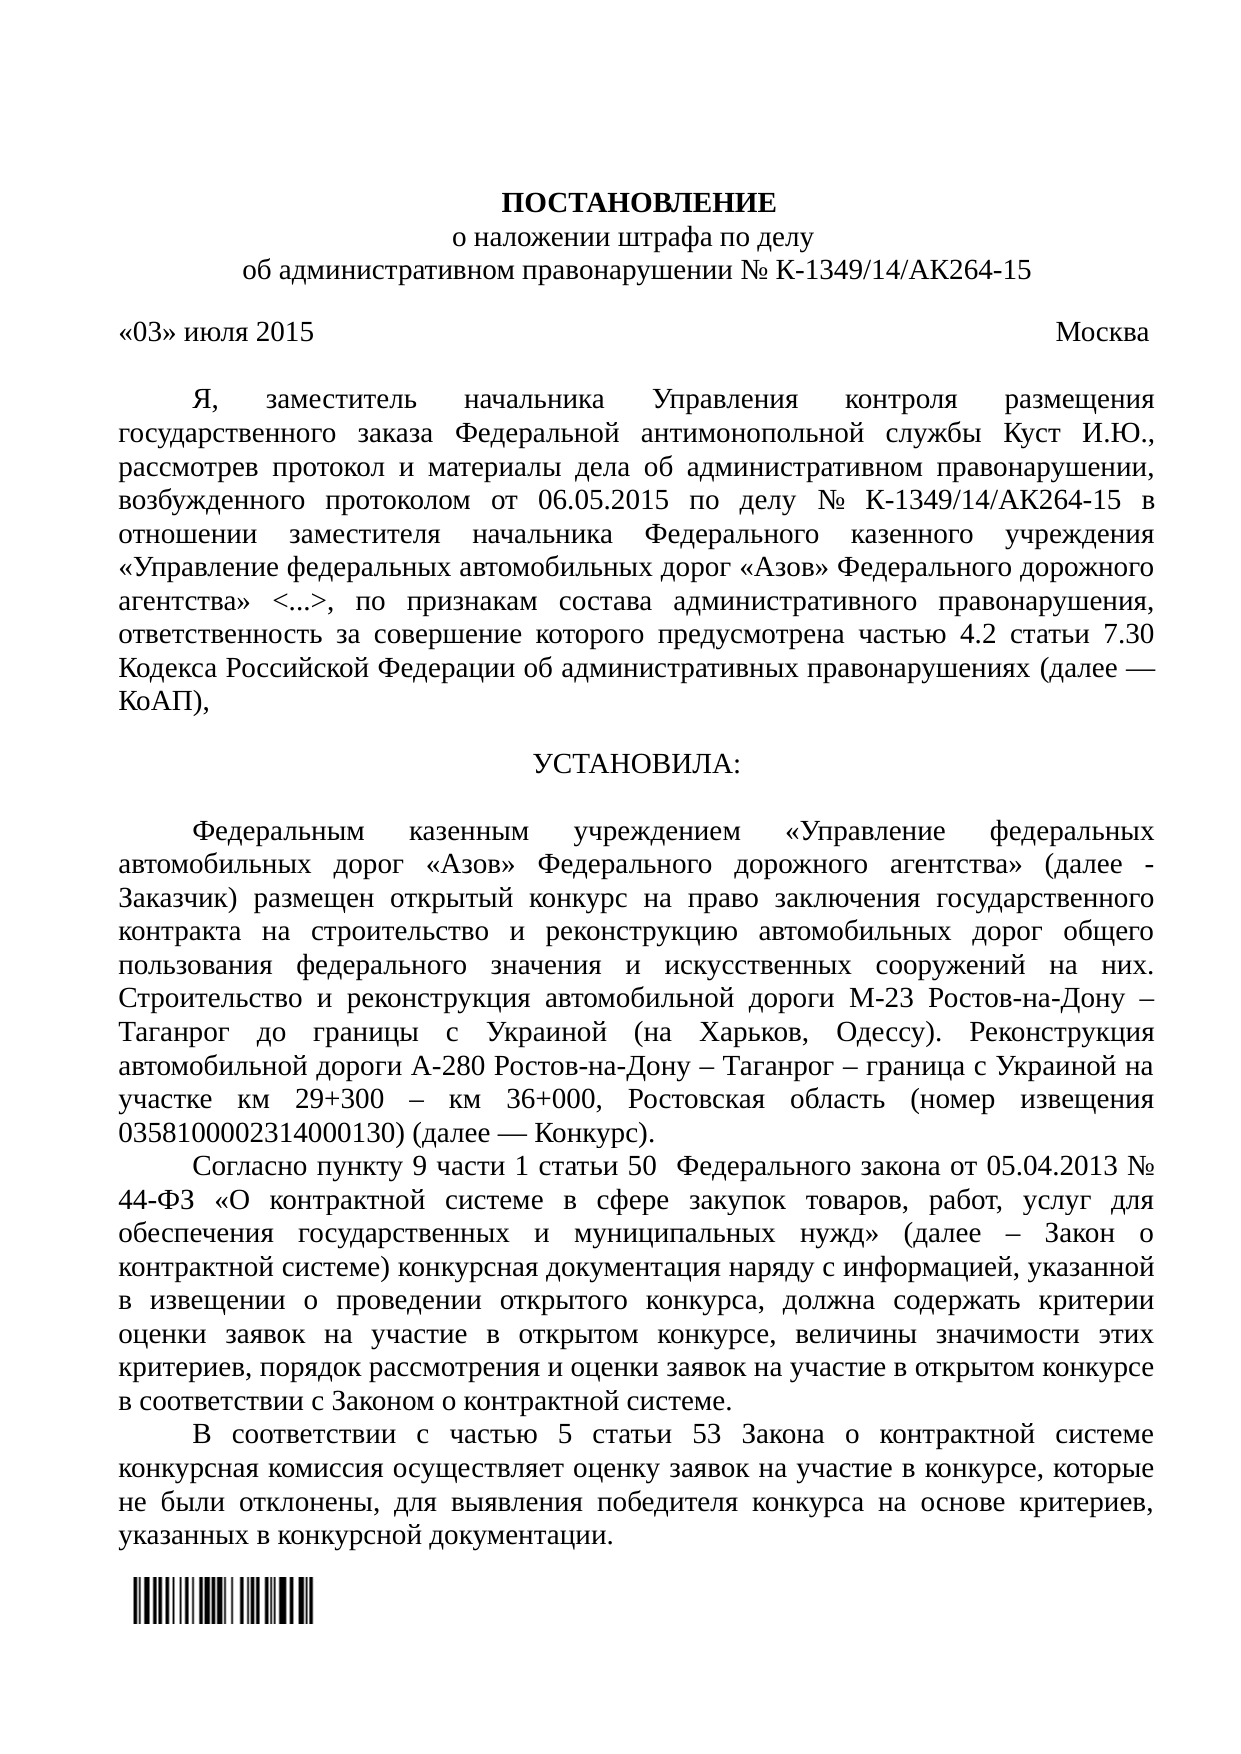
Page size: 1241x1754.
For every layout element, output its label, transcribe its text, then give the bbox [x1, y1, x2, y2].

picture [118, 1577, 331, 1624]
text В соответствии с частью 5 статьи 53 Закона о контрактной системе конкурсная комиссия осуществляет оценку заявок на участие в конкурсе, которые не были отклонены, для выявления победителя конкурса на основе критериев, указанных в конкурсной документации. [118, 1417, 1155, 1551]
text ПОСТАНОВЛЕНИЕ [117, 185, 1111, 219]
text Я, заместитель начальника Управления контроля размещения государственного заказа Федеральной антимонопольной службы Куст И.Ю., рассмотрев протокол и материалы дела об административном правонарушении, возбужденного протоколом от 06.05.2015 по делу № К-1349/14/АК264-15 в отношении заместителя начальника Федерального казенного учреждения «Управление федеральных автомобильных дорог «Азов» Федерального дорожного агентства» <...>, по признакам состава административного правонарушения, ответственность за совершение которого предусмотрена частью 4.2 статьи 7.30 Кодекса Российской Федерации об административных правонарушениях (далее — КоАП), [118, 382, 1155, 717]
text Согласно пункту 9 части 1 статьи 50 Федерального закона от 05.04.2013 № 44-ФЗ «О контрактной системе в сфере закупок товаров, работ, услуг для обеспечения государственных и муниципальных нужд» (далее – Закон о контрактной системе) конкурсная документация наряду с информацией, указанной в извещении о проведении открытого конкурса, должна содержать критерии оценки заявок на участие в открытом конкурсе, величины значимости этих критериев, порядок рассмотрения и оценки заявок на участие в открытом конкурсе в соответствии с Законом о контрактной системе. [118, 1148, 1155, 1417]
text «03» июля 2015 Москва [118, 314, 1155, 348]
text УСТАНОВИЛА: [118, 746, 1155, 779]
text о наложении штрафа по делу [118, 219, 1155, 252]
text Федеральным казенным учреждением «Управление федеральных автомобильных дорог «Азов» Федерального дорожного агентства» (далее - Заказчик) размещен открытый конкурс на право заключения государственного контракта на строительство и реконструкцию автомобильных дорог общего пользования федерального значения и искусственных сооружений на них. Строительство и реконструкция автомобильной дороги М-23 Ростов-на-Дону – Таганрог до границы с Украиной (на Харьков, Одессу). Реконструкция автомобильной дороги А-280 Ростов-на-Дону – Таганрог – граница с Украиной на участке км 29+300 – км 36+000, Ростовская область (номер извещения 0358100002314000130) (далее — Конкурс). [118, 813, 1155, 1148]
text об административном правонарушении № К-1349/14/АК264-15 [118, 252, 1155, 286]
